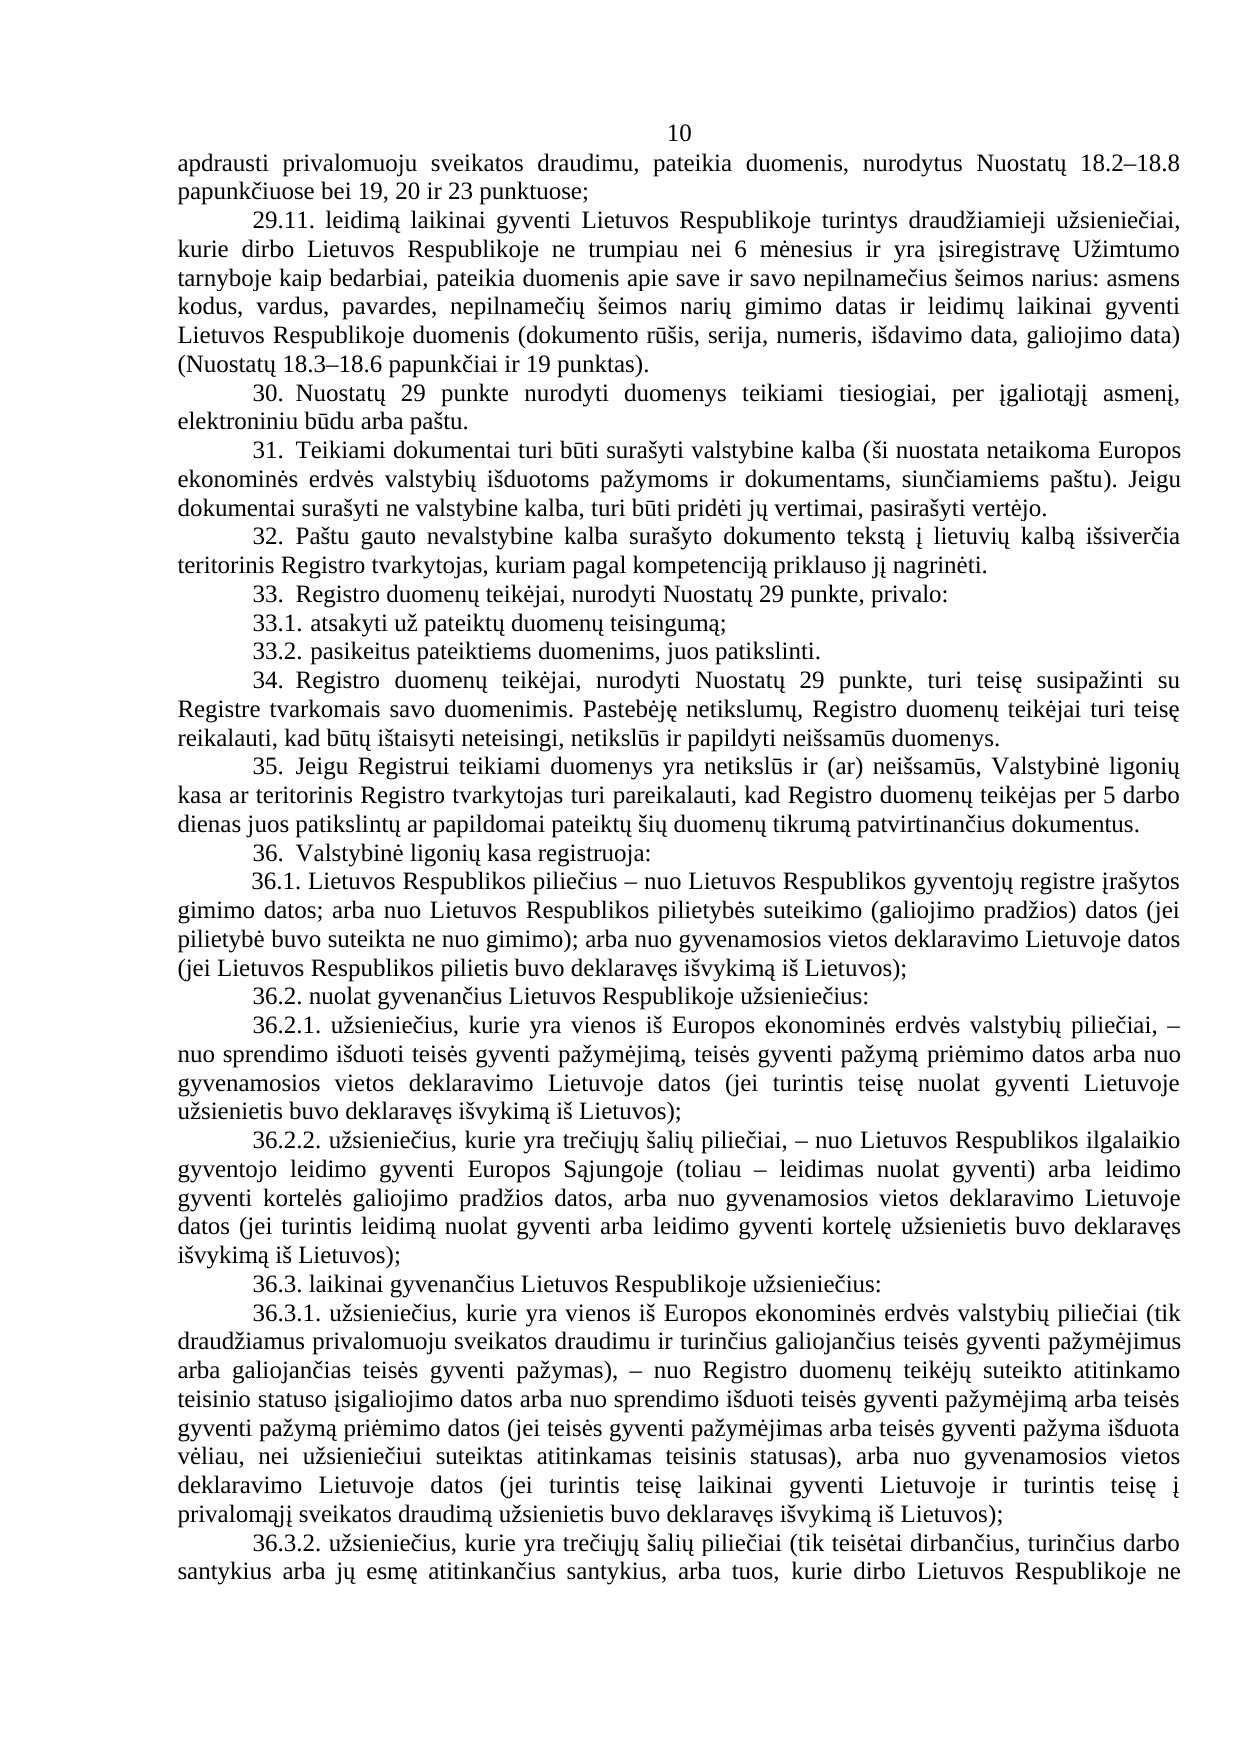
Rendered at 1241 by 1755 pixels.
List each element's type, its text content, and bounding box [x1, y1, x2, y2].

text 33. Registro duomenų teikėjai, nurodyti Nuostatų 29 punkte, privalo: [177, 579, 1181, 608]
text 36.3.2. užsieniečius, kurie yra trečiųjų šalių piliečiai (tik teisėtai dirbančius, turinčius darbo santykius arba jų esmę atitinkančius santykius, arba tuos, kurie dirbo Lietuvos Respublikoje ne [177, 1528, 1181, 1585]
text 34. Registro duomenų teikėjai, nurodyti Nuostatų 29 punkte, turi teisę susipažinti su Registre tvarkomais savo duomenimis. Pastebėję netikslumų, Registro duomenų teikėjai turi teisę reikalauti, kad būtų ištaisyti neteisingi, netikslūs ir papildyti neišsamūs duomenys. [177, 665, 1181, 751]
text 36.2.1. užsieniečius, kurie yra vienos iš Europos ekonominės erdvės valstybių piliečiai, – nuo sprendimo išduoti teisės gyventi pažymėjimą, teisės gyventi pažymą priėmimo datos arba nuo gyvenamosios vietos deklaravimo Lietuvoje datos (jei turintis teisę nuolat gyventi Lietuvoje užsienietis buvo deklaravęs išvykimą iš Lietuvos); [177, 1010, 1181, 1125]
text 36.1. Lietuvos Respublikos piliečius – nuo Lietuvos Respublikos gyventojų registre įrašytos gimimo datos; arba nuo Lietuvos Respublikos pilietybės suteikimo (galiojimo pradžios) datos (jei pilietybė buvo suteikta ne nuo gimimo); arba nuo gyvenamosios vietos deklaravimo Lietuvoje datos (jei Lietuvos Respublikos pilietis buvo deklaravęs išvykimą iš Lietuvos); [177, 866, 1181, 981]
text 32. Paštu gauto nevalstybine kalba surašyto dokumento tekstą į lietuvių kalbą išsiverčia teritorinis Registro tvarkytojas, kuriam pagal kompetenciją priklauso jį nagrinėti. [177, 521, 1181, 579]
text 33.1. atsakyti už pateiktų duomenų teisingumą; [177, 608, 1181, 636]
text 36.2.2. užsieniečius, kurie yra trečiųjų šalių piliečiai, – nuo Lietuvos Respublikos ilgalaikio gyventojo leidimo gyventi Europos Sąjungoje (toliau – leidimas nuolat gyventi) arba leidimo gyventi kortelės galiojimo pradžios datos, arba nuo gyvenamosios vietos deklaravimo Lietuvoje datos (jei turintis leidimą nuolat gyventi arba leidimo gyventi kortelę užsienietis buvo deklaravęs išvykimą iš Lietuvos); [177, 1125, 1181, 1269]
text 31. Teikiami dokumentai turi būti surašyti valstybine kalba (ši nuostata netaikoma Europos ekonominės erdvės valstybių išduotoms pažymoms ir dokumentams, siunčiamiems paštu). Jeigu dokumentai surašyti ne valstybine kalba, turi būti pridėti jų vertimai, pasirašyti vertėjo. [177, 435, 1181, 521]
text 30. Nuostatų 29 punkte nurodyti duomenys teikiami tiesiogiai, per įgaliotąjį asmenį, elektroniniu būdu arba paštu. [177, 378, 1181, 435]
text 35. Jeigu Registrui teikiami duomenys yra netikslūs ir (ar) neišsamūs, Valstybinė ligonių kasa ar teritorinis Registro tvarkytojas turi pareikalauti, kad Registro duomenų teikėjas per 5 darbo dienas juos patikslintų ar papildomai pateiktų šių duomenų tikrumą patvirtinančius dokumentus. [177, 751, 1181, 838]
text 33.2. pasikeitus pateiktiems duomenims, juos patikslinti. [177, 636, 1181, 665]
text 29.11. leidimą laikinai gyventi Lietuvos Respublikoje turintys draudžiamieji užsieniečiai, kurie dirbo Lietuvos Respublikoje ne trumpiau nei 6 mėnesius ir yra įsiregistravę Užimtumo tarnyboje kaip bedarbiai, pateikia duomenis apie save ir savo nepilnamečius šeimos narius: asmens kodus, vardus, pavardes, nepilnamečių šeimos narių gimimo datas ir leidimų laikinai gyventi Lietuvos Respublikoje duomenis (dokumento rūšis, serija, numeris, išdavimo data, galiojimo data) (Nuostatų 18.3–18.6 papunkčiai ir 19 punktas). [177, 205, 1181, 378]
text 36.3.1. užsieniečius, kurie yra vienos iš Europos ekonominės erdvės valstybių piliečiai (tik draudžiamus privalomuoju sveikatos draudimu ir turinčius galiojančius teisės gyventi pažymėjimus arba galiojančias teisės gyventi pažymas), – nuo Registro duomenų teikėjų suteikto atitinkamo teisinio statuso įsigaliojimo datos arba nuo sprendimo išduoti teisės gyventi pažymėjimą arba teisės gyventi pažymą priėmimo datos (jei teisės gyventi pažymėjimas arba teisės gyventi pažyma išduota vėliau, nei užsieniečiui suteiktas atitinkamas teisinis statusas), arba nuo gyvenamosios vietos deklaravimo Lietuvoje datos (jei turintis teisę laikinai gyventi Lietuvoje ir turintis teisę į privalomąjį sveikatos draudimą užsienietis buvo deklaravęs išvykimą iš Lietuvos); [177, 1298, 1181, 1528]
text apdrausti privalomuoju sveikatos draudimu, pateikia duomenis, nurodytus Nuostatų 18.2–18.8 papunkčiuose bei 19, 20 ir 23 punktuose; [177, 148, 1181, 205]
text 36.2. nuolat gyvenančius Lietuvos Respublikoje užsieniečius: [177, 981, 1181, 1010]
text 36.3. laikinai gyvenančius Lietuvos Respublikoje užsieniečius: [177, 1269, 1181, 1298]
text 36. Valstybinė ligonių kasa registruoja: [177, 838, 1181, 866]
